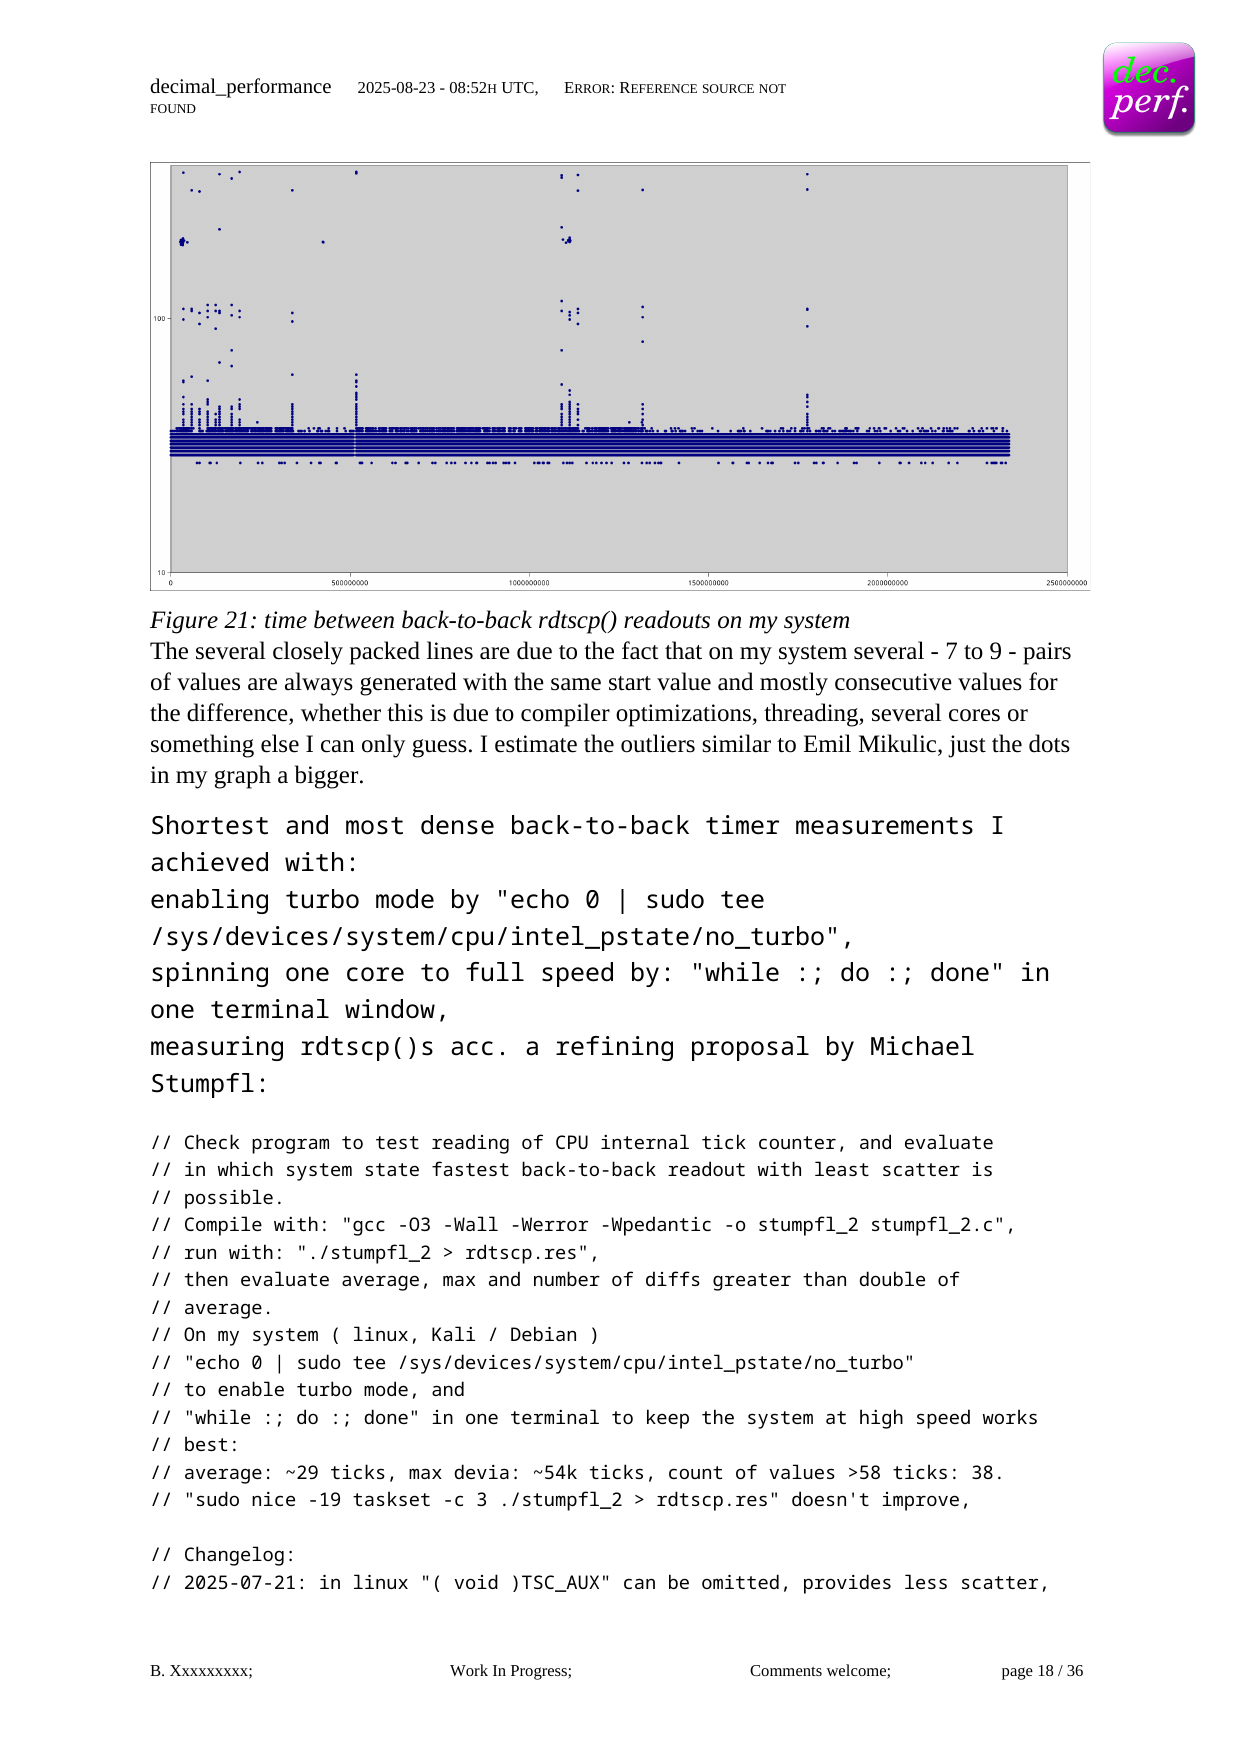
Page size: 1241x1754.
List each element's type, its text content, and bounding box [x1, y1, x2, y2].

picture [150, 162, 1091, 591]
picture [1101, 40, 1197, 138]
text [150, 150, 1090, 162]
text The several closely packed lines are due to the fact that on my system several - 7 to 9 - pairs of values are always generated with the same start value and mostly consecutive values for the difference, whether this is due to compiler optimizations, threading, several cores or something else I can only guess. I estimate the outliers similar to Emil Mikulic, just the dots in my graph a bigger. [150, 634, 1090, 789]
text Figure 19: time between back-to-back rdtscp() readouts on my system [150, 591, 1090, 634]
text Shortest and most dense back-to-back timer measurements I achieved with: enabling turbo mode by "echo 0 | sudo tee /sys/devices/system/cpu/intel_pstate/no_turbo", spinning one core to full speed by: "while :; do :; done" in one terminal window, measuring rdtscp()s acc. a refining proposal by Michael Stumpfl: // Check program to test reading of CPU internal tick counter, and evaluate // in which system state fastest back-to-back readout with least scatter is // possible. // Compile with: "gcc -O3 -Wall -Werror -Wpedantic -o stumpfl_2 stumpfl_2.c", // run with: "./stumpfl_2 > rdtscp.res", // then evaluate average, max and number of diffs greater than double of // average. // On my system ( linux, Kali / Debian ) // "echo 0 | sudo tee /sys/devices/system/cpu/intel_pstate/no_turbo" // to enable turbo mode, and // "while :; do :; done" in one terminal to keep the system at high speed works // best: // average: ~29 ticks, max devia: ~54k ticks, count of values >58 ticks: 38. // "sudo nice -19 taskset -c 3 ./stumpfl_2 > rdtscp.res" doesn't improve, // Changelog: // 2025-07-21: in linux "( void )TSC_AUX" can be omitted, provides less scatter, [150, 808, 1090, 1594]
